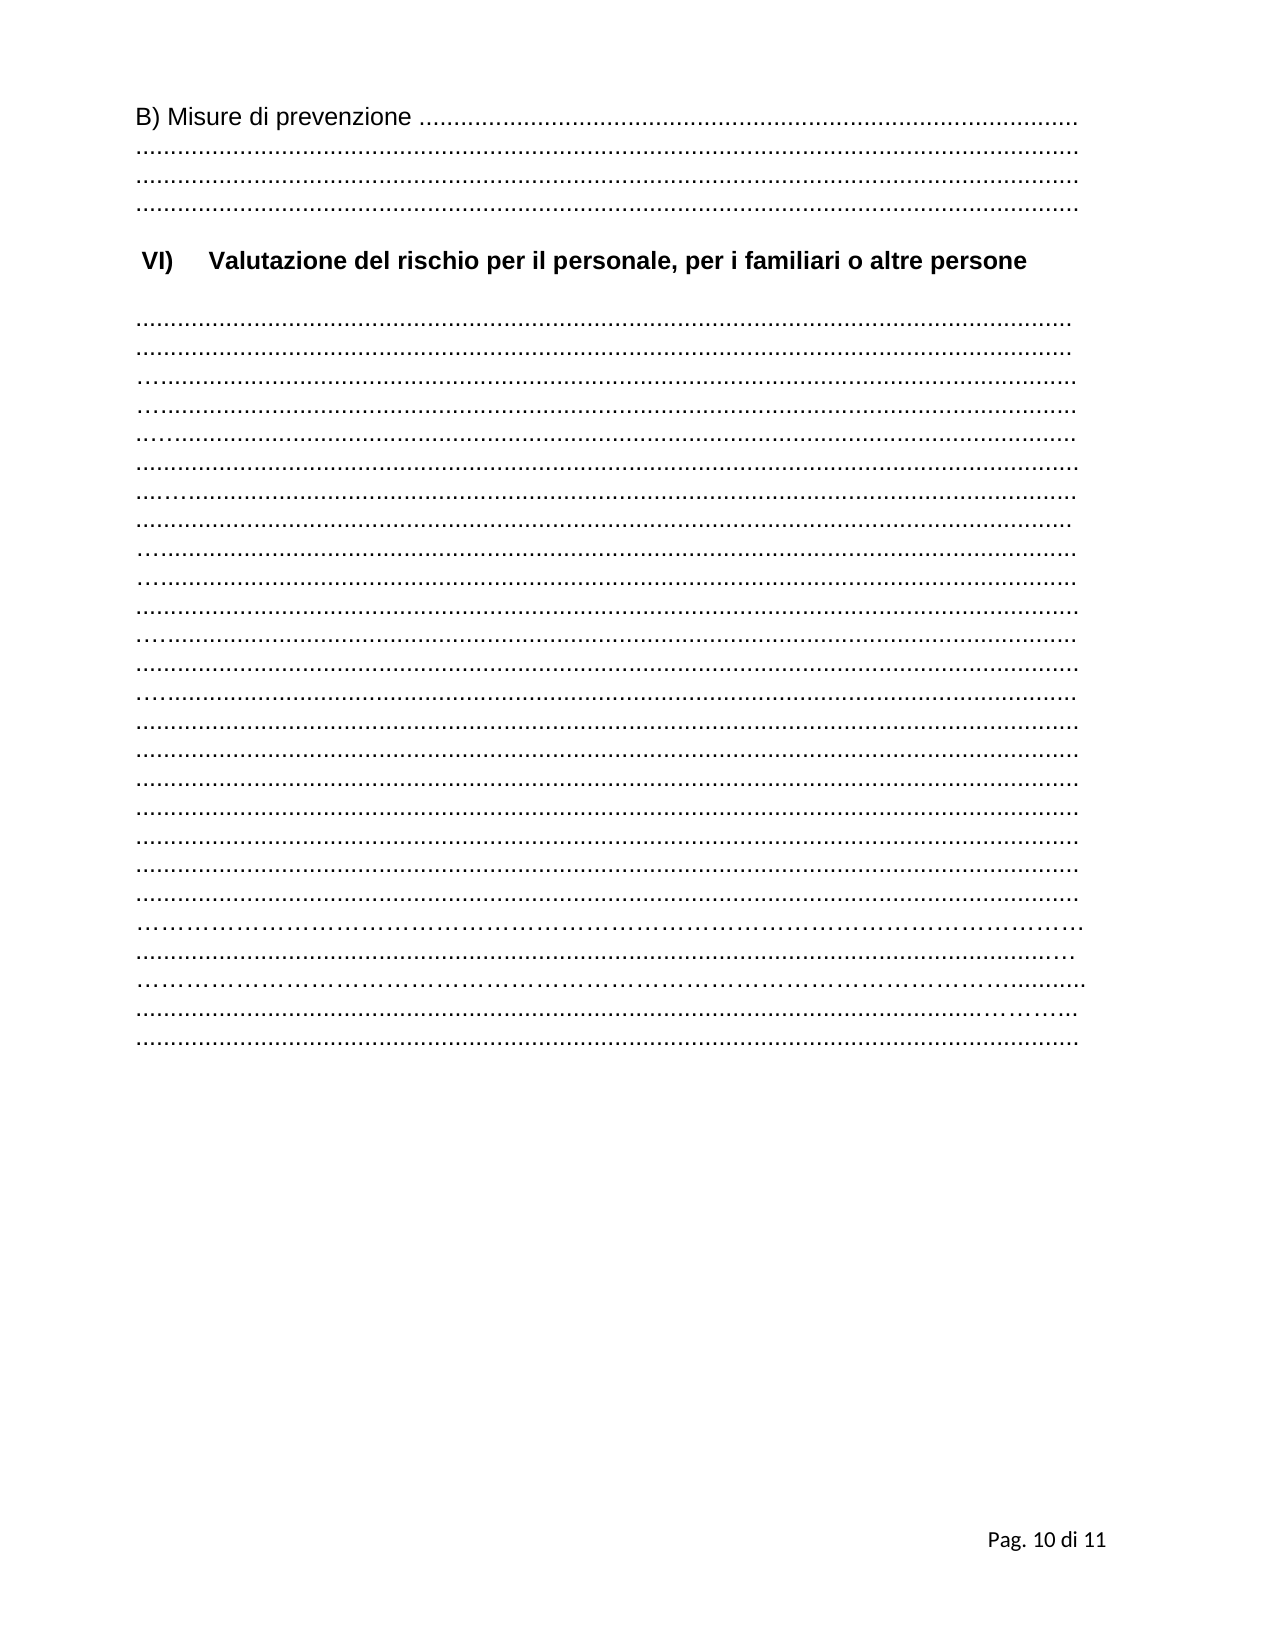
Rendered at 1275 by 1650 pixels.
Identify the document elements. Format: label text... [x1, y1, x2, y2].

text ....................................................................................................................................... [135, 303, 1108, 332]
text ........................................................................................................................................ [135, 706, 1108, 734]
text VI) Valutazione del rischio per il personale, per i familiari o altre persone [141, 246, 1108, 275]
text .…................................................................................................................................... [135, 619, 1108, 648]
text ……………………………………………………………………………………………........... [135, 964, 1108, 993]
text ........................................................................................................................................ [135, 131, 1108, 159]
text ........................................................................................................................................ [135, 734, 1108, 763]
text ........................................................................................................................................ [135, 159, 1108, 188]
text ........................................................................................................................................ [135, 878, 1108, 907]
text ….................................................................................................................................... [135, 361, 1108, 389]
text ........................................................................................................................................ [135, 763, 1108, 792]
text ....................................................................................................................................... [135, 504, 1108, 533]
text ........................................................................................................................................ [135, 821, 1108, 849]
text ....…................................................................................................................................ [135, 476, 1108, 504]
text ........................................................................................................................................ [135, 648, 1108, 677]
text ........................................................................................................................................ [135, 188, 1108, 217]
text ....................................................................................................................................... [135, 332, 1108, 361]
text ........................................................................................................................................ [135, 447, 1108, 476]
text ........................................................................................................................................ [135, 849, 1108, 878]
text ….................................................................................................................................... [135, 562, 1108, 591]
text ........................................................................................................................................ [135, 792, 1108, 821]
text …………………………………………………………………………………………………… [135, 907, 1108, 936]
text ….................................................................................................................................... [135, 389, 1108, 418]
text ....................................................................................................................................… [135, 936, 1108, 964]
text .…................................................................................................................................... [135, 677, 1108, 706]
text ..….................................................................................................................................. [135, 418, 1108, 447]
text ........................................................................................................................................ [135, 591, 1108, 619]
text B) Misure di prevenzione ............................................................................................... [135, 102, 1108, 131]
text ........................................................................................................................................ [135, 1022, 1108, 1051]
text ….................................................................................................................................... [135, 533, 1108, 562]
text ..........................................................................................................................………... [135, 993, 1108, 1022]
